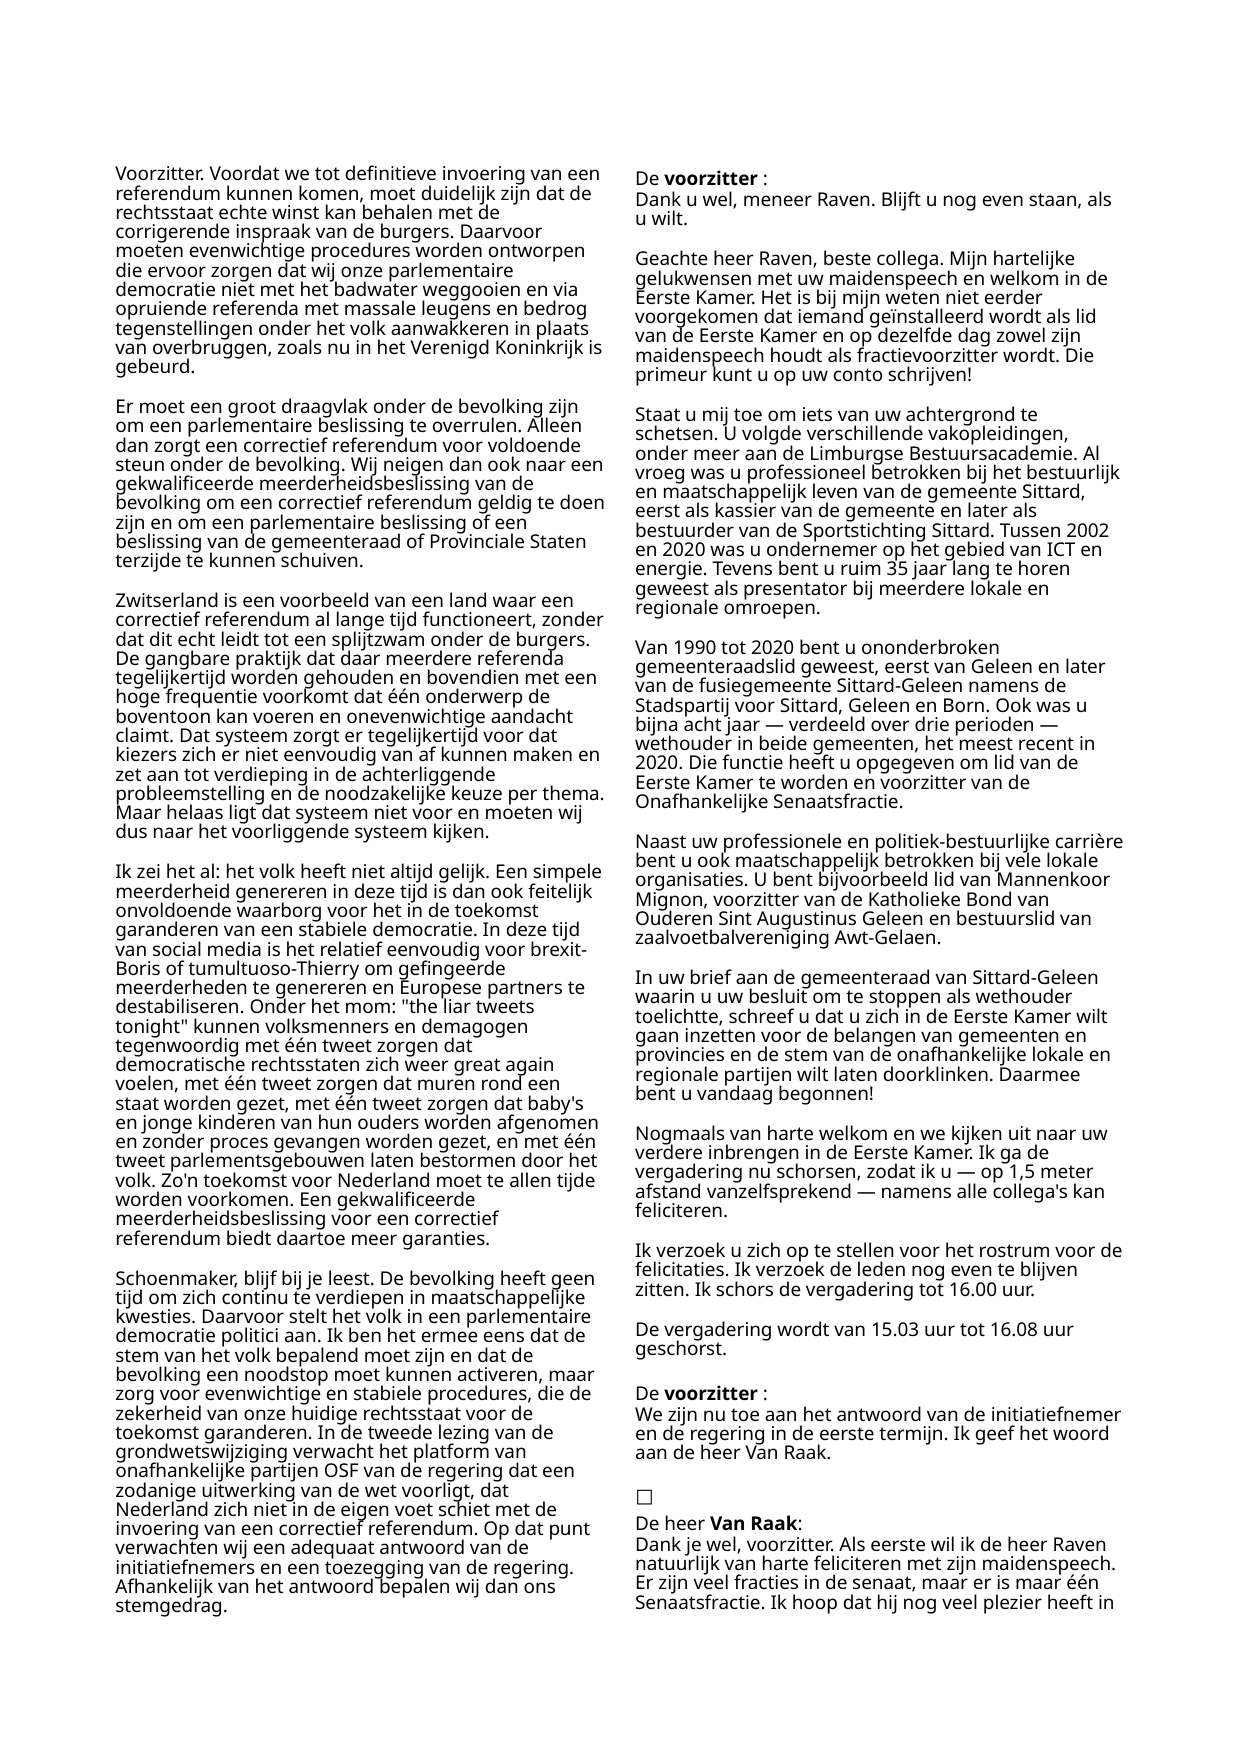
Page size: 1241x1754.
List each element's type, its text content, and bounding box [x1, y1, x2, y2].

text Er moet een groot draagvlak onder de bevolking zijn om een parlementaire beslissing te overrulen. Alleen dan zorgt een correctief referendum voor voldoende steun onder de bevolking. Wij neigen dan ook naar een gekwalificeerde meerderheidsbeslissing van de bevolking om een correctief referendum geldig te doen zijn en om een parlementaire beslissing of een beslissing van de gemeenteraad of Provinciale Staten terzijde te kunnen schuiven. [115, 398, 605, 571]
text Geachte heer Raven, beste collega. Mijn hartelijke gelukwensen met uw maidenspeech en welkom in de Eerste Kamer. Het is bij mijn weten niet eerder voorgekomen dat iemand geïnstalleerd wordt als lid van de Eerste Kamer en op dezelfde dag zowel zijn maidenspeech houdt als fractievoorzitter wordt. Die primeur kunt u op uw conto schrijven! [635, 250, 1125, 385]
text De voorzitter : [635, 165, 1125, 191]
text We zijn nu toe aan het antwoord van de initiatiefnemer en de regering in de eerste termijn. Ik geef het woord aan de heer Van Raak. [635, 1406, 1125, 1463]
text Ik zei het al: het volk heeft niet altijd gelijk. Een simpele meerderheid genereren in deze tijd is dan ook feitelijk onvoldoende waarborg voor het in de toekomst garanderen van een stabiele democratie. In deze tijd van social media is het relatief eenvoudig voor brexit-Boris of tumultuoso-Thierry om gefingeerde meerderheden te genereren en Europese partners te destabiliseren. Onder het mom: "the liar tweets tonight" kunnen volksmenners en demagogen tegenwoordig met één tweet zorgen dat democratische rechtsstaten zich weer great again voelen, met één tweet zorgen dat muren rond een staat worden gezet, met één tweet zorgen dat baby's en jonge kinderen van hun ouders worden afgenomen en zonder proces gevangen worden gezet, en met één tweet parlementsgebouwen laten bestormen door het volk. Zo'n toekomst voor Nederland moet te allen tijde worden voorkomen. Een gekwalificeerde meerderheidsbeslissing voor een correctief referendum biedt daartoe meer garanties. [115, 863, 605, 1249]
text Dank u wel, meneer Raven. Blijft u nog even staan, als u wilt. [635, 191, 1125, 230]
text ⬜ [635, 1484, 1125, 1510]
text De vergadering wordt van 15.03 uur tot 16.08 uur geschorst. [635, 1321, 1125, 1359]
text De heer Van Raak: [635, 1510, 1125, 1536]
text Schoenmaker, blijf bij je leest. De bevolking heeft geen tijd om zich continu te verdiepen in maatschappelijke kwesties. Daarvoor stelt het volk in een parlementaire democratie politici aan. Ik ben het ermee eens dat de stem van het volk bepalend moet zijn en dat de bevolking een noodstop moet kunnen activeren, maar zorg voor evenwichtige en stabiele procedures, die de zekerheid van onze huidige rechtsstaat voor de toekomst garanderen. In de tweede lezing van de grondwetswijziging verwacht het platform van onafhankelijke partijen OSF van de regering dat een zodanige uitwerking van de wet voorligt, dat Nederland zich niet in de eigen voet schiet met de invoering van een correctief referendum. Op dat punt verwachten wij een adequaat antwoord van de initiatiefnemers en een toezegging van de regering. Afhankelijk van het antwoord bepalen wij dan ons stemgedrag. [115, 1269, 605, 1616]
text Dank je wel, voorzitter. Als eerste wil ik de heer Raven natuurlijk van harte feliciteren met zijn maidenspeech. Er zijn veel fracties in de senaat, maar er is maar één Senaatsfractie. Ik hoop dat hij nog veel plezier heeft in [635, 1536, 1125, 1613]
text Voorzitter. Voordat we tot definitieve invoering van een referendum kunnen komen, moet duidelijk zijn dat de rechtsstaat echte winst kan behalen met de corrigerende inspraak van de burgers. Daarvoor moeten evenwichtige procedures worden ontworpen die ervoor zorgen dat wij onze parlementaire democratie niet met het badwater weggooien en via opruiende referenda met massale leugens en bedrog tegenstellingen onder het volk aanwakkeren in plaats van overbruggen, zoals nu in het Verenigd Koninkrijk is gebeurd. [115, 165, 605, 377]
text Ik verzoek u zich op te stellen voor het rostrum voor de felicitaties. Ik verzoek de leden nog even te blijven zitten. Ik schors de vergadering tot 16.00 uur. [635, 1242, 1125, 1300]
text Staat u mij toe om iets van uw achtergrond te schetsen. U volgde verschillende vakopleidingen, onder meer aan de Limburgse Bestuursacademie. Al vroeg was u professioneel betrokken bij het bestuurlijk en maatschappelijk leven van de gemeente Sittard, eerst als kassier van de gemeente en later als bestuurder van de Sportstichting Sittard. Tussen 2002 en 2020 was u ondernemer op het gebied van ICT en energie. Tevens bent u ruim 35 jaar lang te horen geweest als presentator bij meerdere lokale en regionale omroepen. [635, 406, 1125, 618]
text In uw brief aan de gemeenteraad van Sittard-Geleen waarin u uw besluit om te stoppen als wethouder toelichtte, schreef u dat u zich in de Eerste Kamer wilt gaan inzetten voor de belangen van gemeenten en provincies en de stem van de onafhankelijke lokale en regionale partijen wilt laten doorklinken. Daarmee bent u vandaag begonnen! [635, 969, 1125, 1104]
text Naast uw professionele en politiek-bestuurlijke carrière bent u ook maatschappelijk betrokken bij vele lokale organisaties. U bent bijvoorbeeld lid van Mannenkoor Mignon, voorzitter van de Katholieke Bond van Ouderen Sint Augustinus Geleen en bestuurslid van zaalvoetbalvereniging Awt-Gelaen. [635, 833, 1125, 948]
text Zwitserland is een voorbeeld van een land waar een correctief referendum al lange tijd functioneert, zonder dat dit echt leidt tot een splijtzwam onder de burgers. De gangbare praktijk dat daar meerdere referenda tegelijkertijd worden gehouden en bovendien met een hoge frequentie voorkomt dat één onderwerp de boventoon kan voeren en onevenwichtige aandacht claimt. Dat systeem zorgt er tegelijkertijd voor dat kiezers zich er niet eenvoudig van af kunnen maken en zet aan tot verdieping in de achterliggende probleemstelling en de noodzakelijke keuze per thema. Maar helaas ligt dat systeem niet voor en moeten wij dus naar het voorliggende systeem kijken. [115, 592, 605, 843]
text De voorzitter : [635, 1380, 1125, 1406]
text Van 1990 tot 2020 bent u ononderbroken gemeenteraadslid geweest, eerst van Geleen en later van de fusiegemeente Sittard-Geleen namens de Stadspartij voor Sittard, Geleen en Born. Ook was u bijna acht jaar — verdeeld over drie perioden — wethouder in beide gemeenten, het meest recent in 2020. Die functie heeft u opgegeven om lid van de Eerste Kamer te worden en voorzitter van de Onafhankelijke Senaatsfractie. [635, 639, 1125, 812]
text Nogmaals van harte welkom en we kijken uit naar uw verdere inbrengen in de Eerste Kamer. Ik ga de vergadering nu schorsen, zodat ik u — op 1,5 meter afstand vanzelfsprekend — namens alle collega's kan feliciteren. [635, 1125, 1125, 1221]
